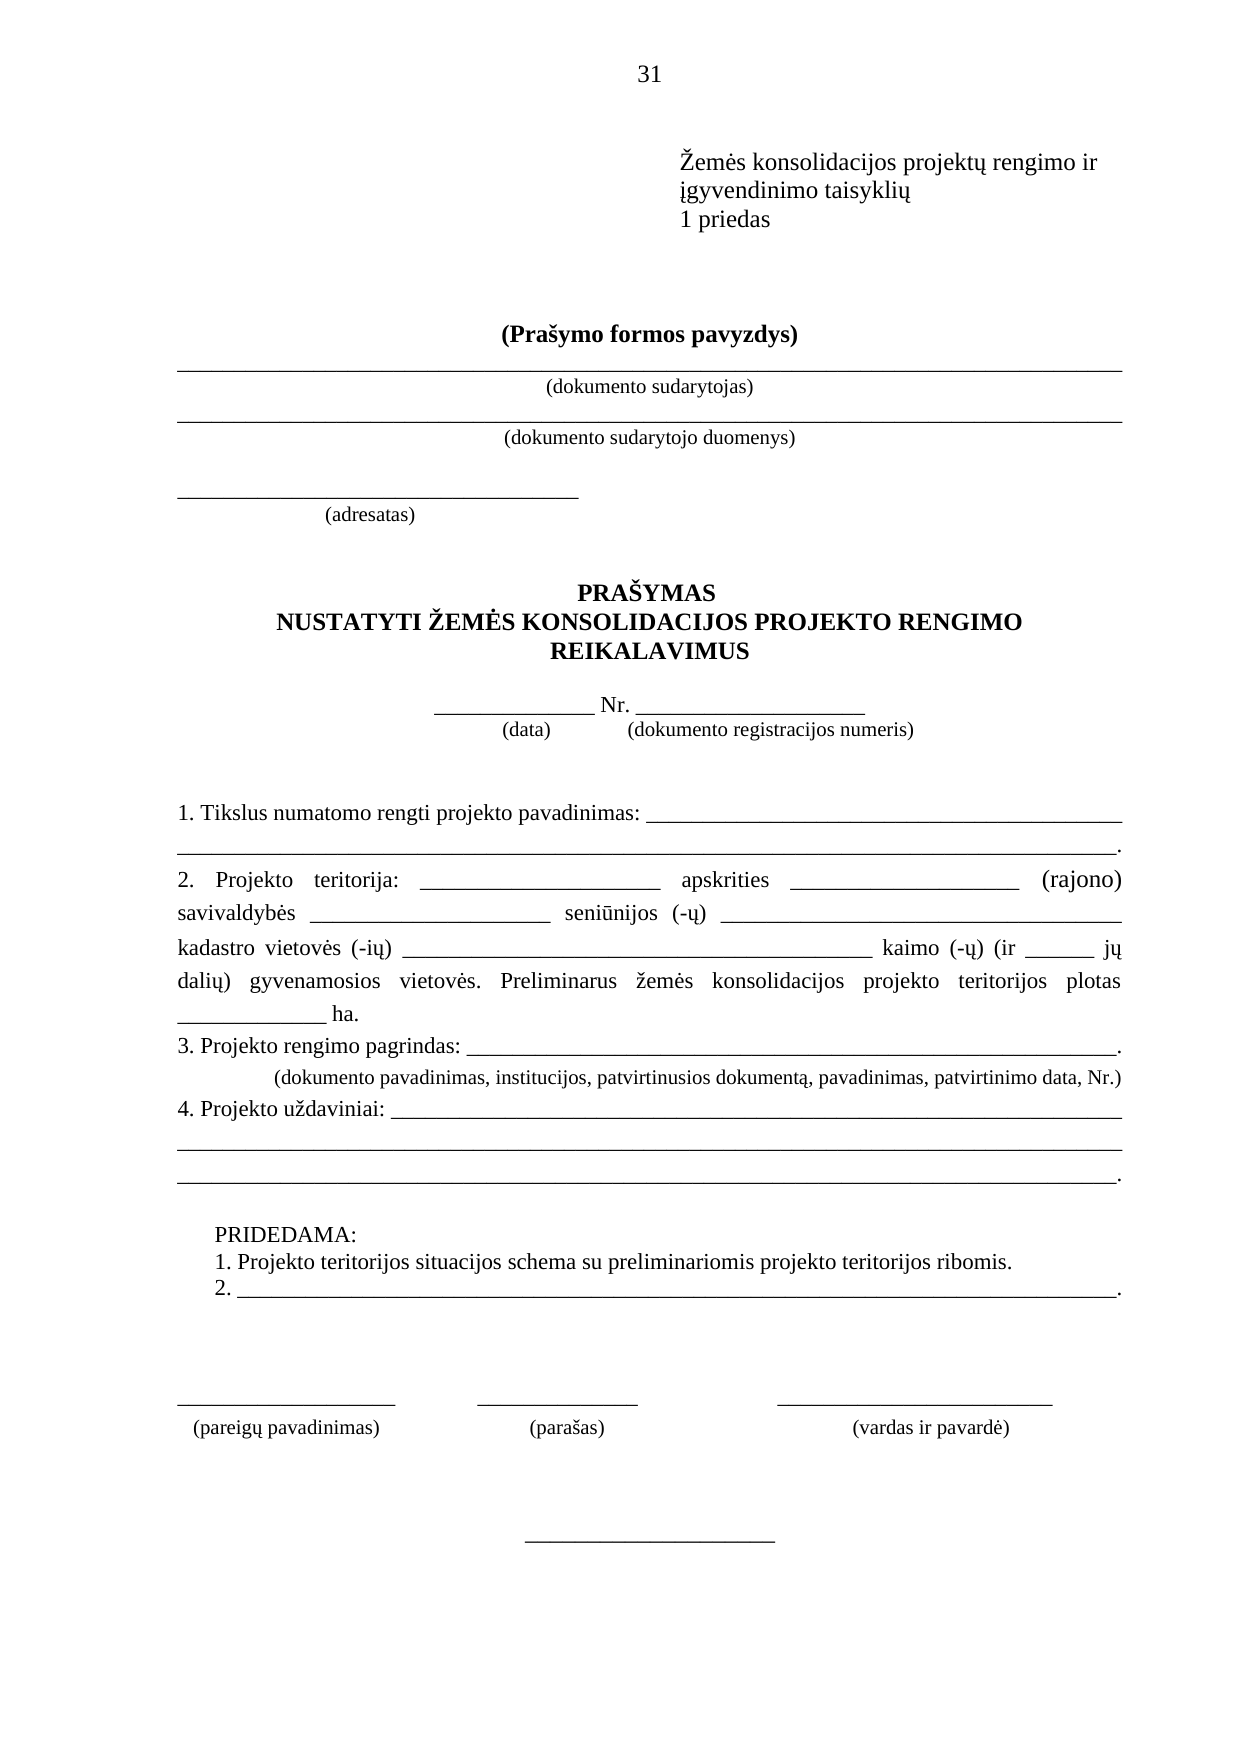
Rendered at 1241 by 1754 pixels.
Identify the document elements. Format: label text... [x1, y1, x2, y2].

text ___________________ ______________ ________________________ [177, 1382, 1122, 1408]
text 1. Tikslus numatomo rengti projekto pavadinimas: [177, 799, 1122, 825]
text ___________________________________ [177, 475, 1122, 502]
text (Prašymo formos pavyzdys) [177, 319, 1122, 348]
text PRIDEDAMA: [177, 1222, 1122, 1248]
text (dokumento sudarytojo duomenys) [177, 425, 1122, 449]
text PRAŠYMAS [177, 578, 1122, 607]
text (adresatas) [177, 502, 1122, 526]
text (dokumento pavadinimas, institucijos, patvirtinusios dokumentą, pavadinimas, patvirtinimo data, Nr.) [177, 1065, 1122, 1089]
text NUSTATYTI ŽEMĖS KONSOLIDACIJOS PROJEKTO RENGIMO REIKALAVIMUS [177, 607, 1122, 665]
text 1 priedas [679, 204, 1122, 233]
text 2. . [177, 1274, 1122, 1301]
text . [177, 1160, 1122, 1187]
text 1. Projekto teritorijos situacijos schema su preliminariomis projekto teritorijos ribomis. [177, 1248, 1122, 1274]
text 4. Projekto uždaviniai: [177, 1095, 1122, 1121]
text ______________ Nr. ____________________ [177, 691, 1122, 717]
text (dokumento sudarytojas) [177, 374, 1122, 398]
text (pareigų pavadinimas) (parašas) (vardas ir pavardė) [177, 1415, 1122, 1439]
text 3. Projekto rengimo pagrindas: . [177, 1033, 1122, 1059]
text –––––––––––––––––––– [177, 1525, 1122, 1554]
text 2. Projekto teritorija: _____________________ apskrities ____________________ (rajono) savivaldybės _____________________ seniūnijos (-ų) ___________________________________ kadastro vietovės (-ių) _________________________________________ kaimo (-ų) (ir ______ jų dalių) gyvenamosios vietovės. Preliminarus žemės konsolidacijos projekto teritorijos plotas _____________ ha. [177, 864, 1122, 1026]
text (data) (dokumento registracijos numeris) [177, 717, 1122, 741]
text Žemės konsolidacijos projektų rengimo ir įgyvendinimo taisyklių [679, 147, 1122, 204]
text . [177, 832, 1122, 858]
